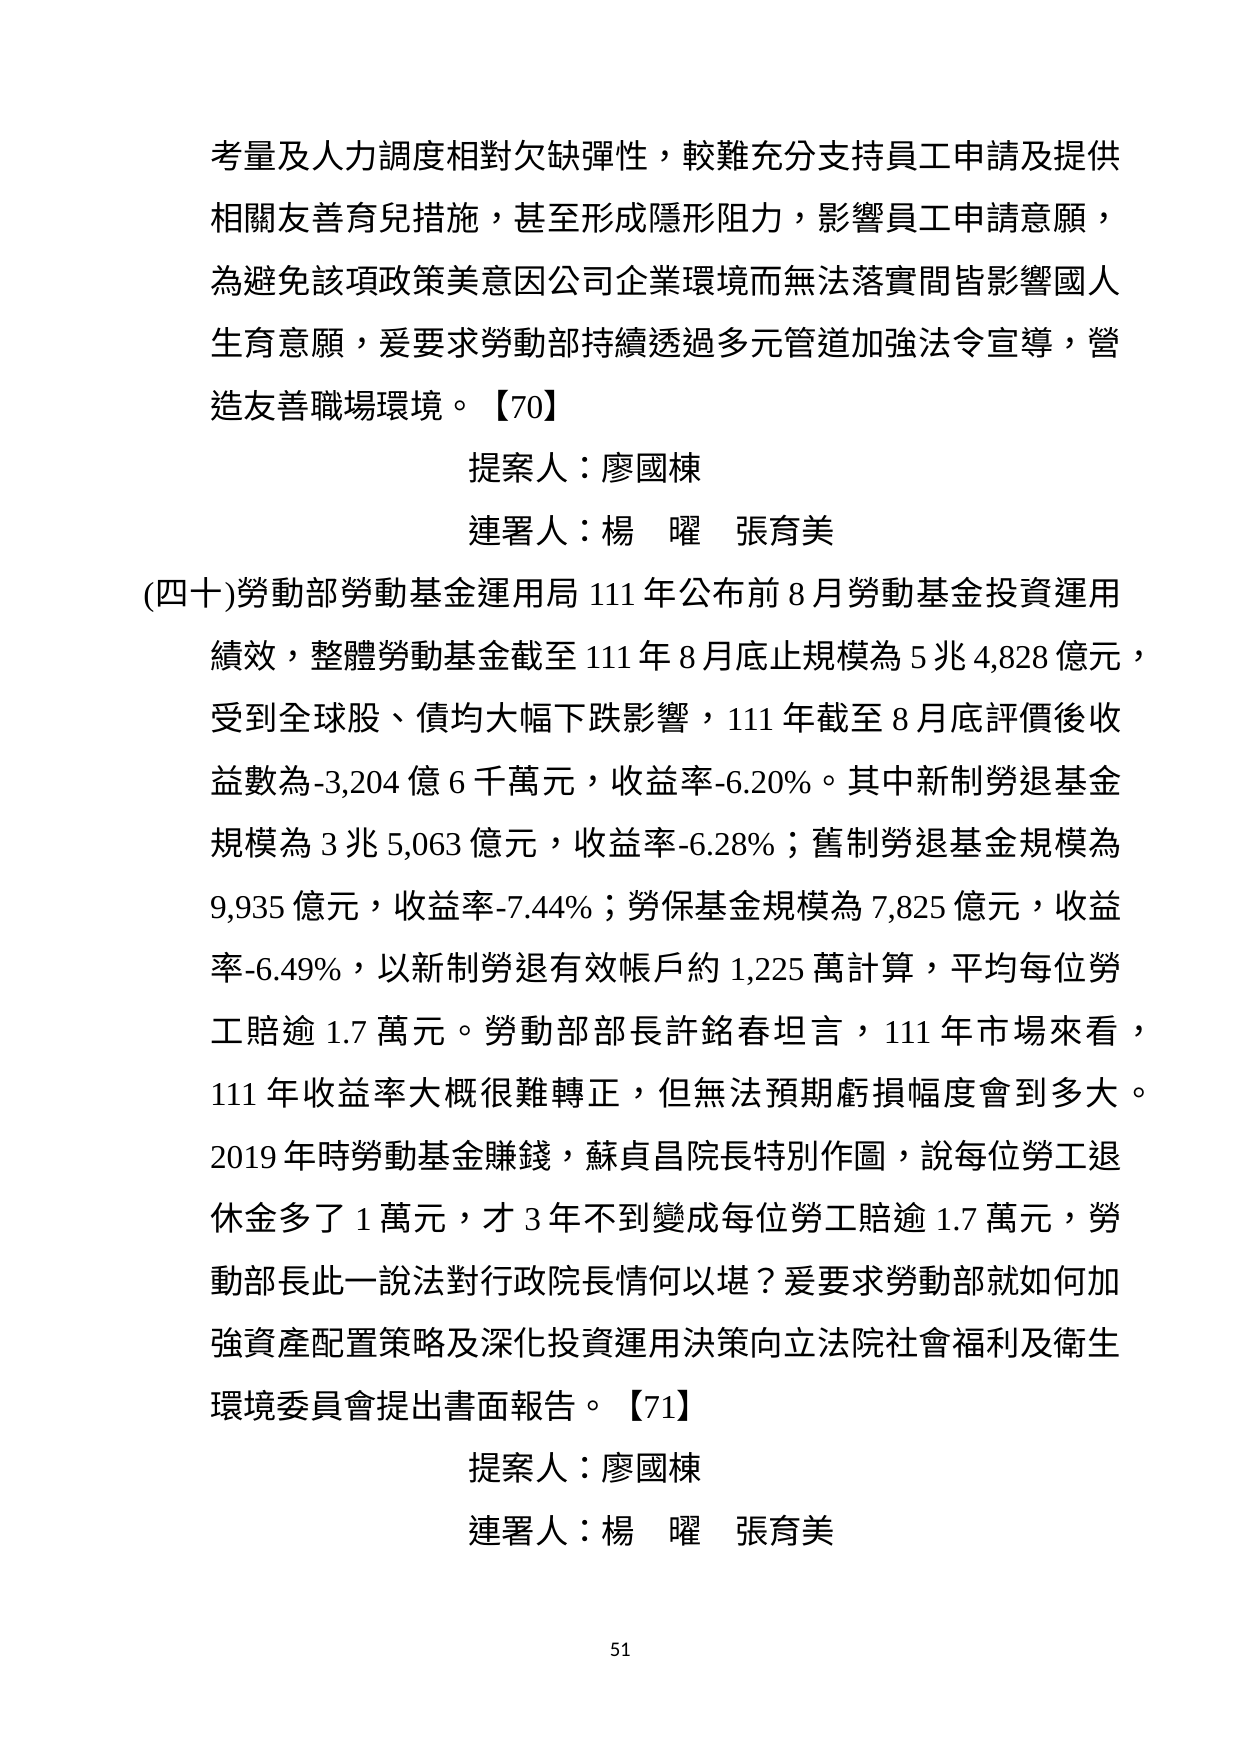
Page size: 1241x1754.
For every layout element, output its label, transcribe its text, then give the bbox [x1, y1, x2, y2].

text 連署人：楊 曜 張育美 [468, 1487, 1122, 1550]
text (四十)勞動部勞動基金運用局111年公布前8月勞動基金投資運用績效，整體勞動基金截至111年8月底止規模為5兆4,828億元，受到全球股、債均大幅下跌影響，111年截至8月底評價後收益數為-3,204億6千萬元，收益率-6.20%。其中新制勞退基金規模為3兆5,063億元，收益率-6.28%；舊制勞退基金規模為9,935億元，收益率-7.44%；勞保基金規模為7,825億元，收益率-6.49%，以新制勞退有效帳戶約1,225萬計算，平均每位勞工賠逾1.7萬元。勞動部部長許銘春坦言，111年市場來看，111年收益率大概很難轉正，但無法預期虧損幅度會到多大。2019年時勞動基金賺錢，蘇貞昌院長特別作圖，說每位勞工退休金多了1萬元，才3年不到變成每位勞工賠逾1.7萬元，勞動部長此一說法對行政院長情何以堪？爰要求勞動部就如何加強資產配置策略及深化投資運用決策向立法院社會福利及衛生環境委員會提出書面報告。【71】 [143, 550, 1122, 1425]
text 提案人：廖國棟 [468, 1425, 1122, 1487]
text 提案人：廖國棟 [468, 425, 1122, 487]
text (三十九)查110年度審計部中央政府總決算報告查核勞動部業務，發現「性別工作平等法」相關友善育兒職場條文施行多年以來，近5年度（106至110年度）「僱用管理就業平等概況調查」，事業單位同意員工申請育嬰留職停薪、調整工作時間，及設置哺（集）乳室、提供托兒設（措）施之占比，呈逐年成長趨勢，整體職場環境雖漸趨友善，惟仍有部分事業單位未能落實法遵，尤其僱用人數較少之事業單位，囿於「員工人數少」、「業務繁忙」或「業務屬性」等因素，法令遵循情形普遍不盡理想；另依勞動部近5年度（106至110年度）「工作場所就業平等概況調查」，育有3歲以下子女之受僱者中，除女性受僱者申請「調整工作時間」比率呈成長趨勢外，「育嬰留職停薪」及「減少工作時間」之申請比率，尚無明顯增長，主要係受僱者考量公司規模較小，或員工人數少，公司無法提供相關措施，或擔心工作受影響，或業務繁忙及業務屬性等因素未提出申請；又政府近年積極推動擴大彈性工作時間適用對象之修法工作，已於111年1月12日修正公布「性別工作平等法」增列第19條第2項規定，受僱於僱用未滿30人雇主之受僱者，經與雇主協商，雙方合意後，得實施減少或調整工作時間，自111年1月18日起施行，惟據勞動部110年度「僱用管理就業平等概況調查」，員工規模29人以下之雇主，不同意彈性工作時間措施放寬適用者高達59.6%，以上均凸顯中小企業基於經營成本考量及人力調度相對欠缺彈性，較難充分支持員工申請及提供相關友善育兒措施，甚至形成隱形阻力，影響員工申請意願，為避免該項政策美意因公司企業環境而無法落實間皆影響國人生育意願，爰要求勞動部持續透過多元管道加強法令宣導，營造友善職場環境。【70】 [143, 112, 1122, 425]
text 連署人：楊 曜 張育美 [468, 487, 1122, 550]
